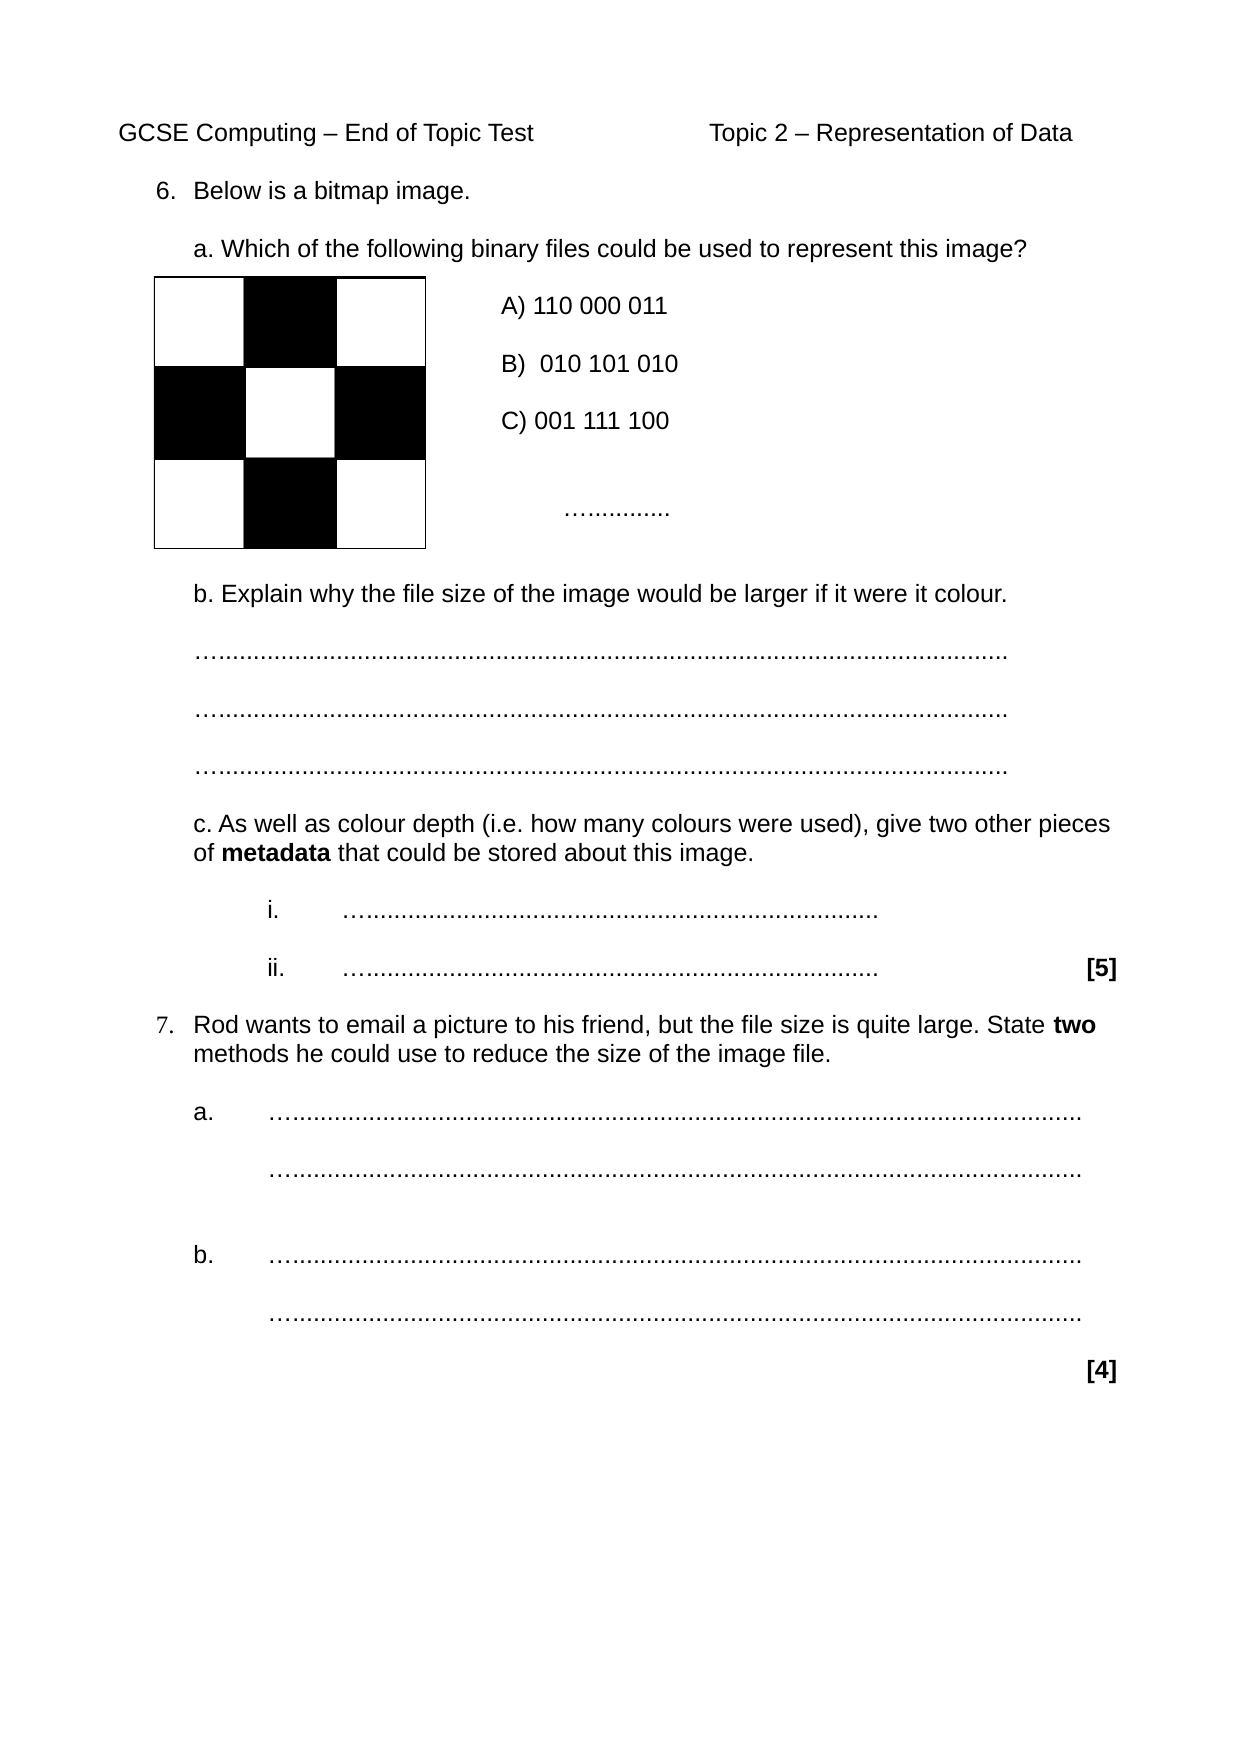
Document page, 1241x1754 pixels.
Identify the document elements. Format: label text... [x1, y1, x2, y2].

picture [153, 276, 426, 549]
list b. Explain why the file size of the image would be larger if it were it colour. ….................................................................................................................. ….................................................................................................................. ….................................................................................................................. c. As well as colour depth (i.e. how many colours were used), give two other pieces of metadata that could be stored about this image. i. ….......................................................................... ii. ….......................................................................... [5] [156, 579, 1122, 1010]
list Below is a bitmap image. a. Which of the following binary files could be used to represent this image? A) 110 000 011 B) 010 101 010 C) 001 111 100 …............ [156, 176, 1122, 579]
list Rod wants to email a picture to his friend, but the file size is quite large. State two methods he could use to reduce the size of the image file. a. ….................................................................................................................. ….................................................................................................................. b. ….................................................................................................................. ….................................................................................................................. [4] [156, 1010, 1122, 1413]
